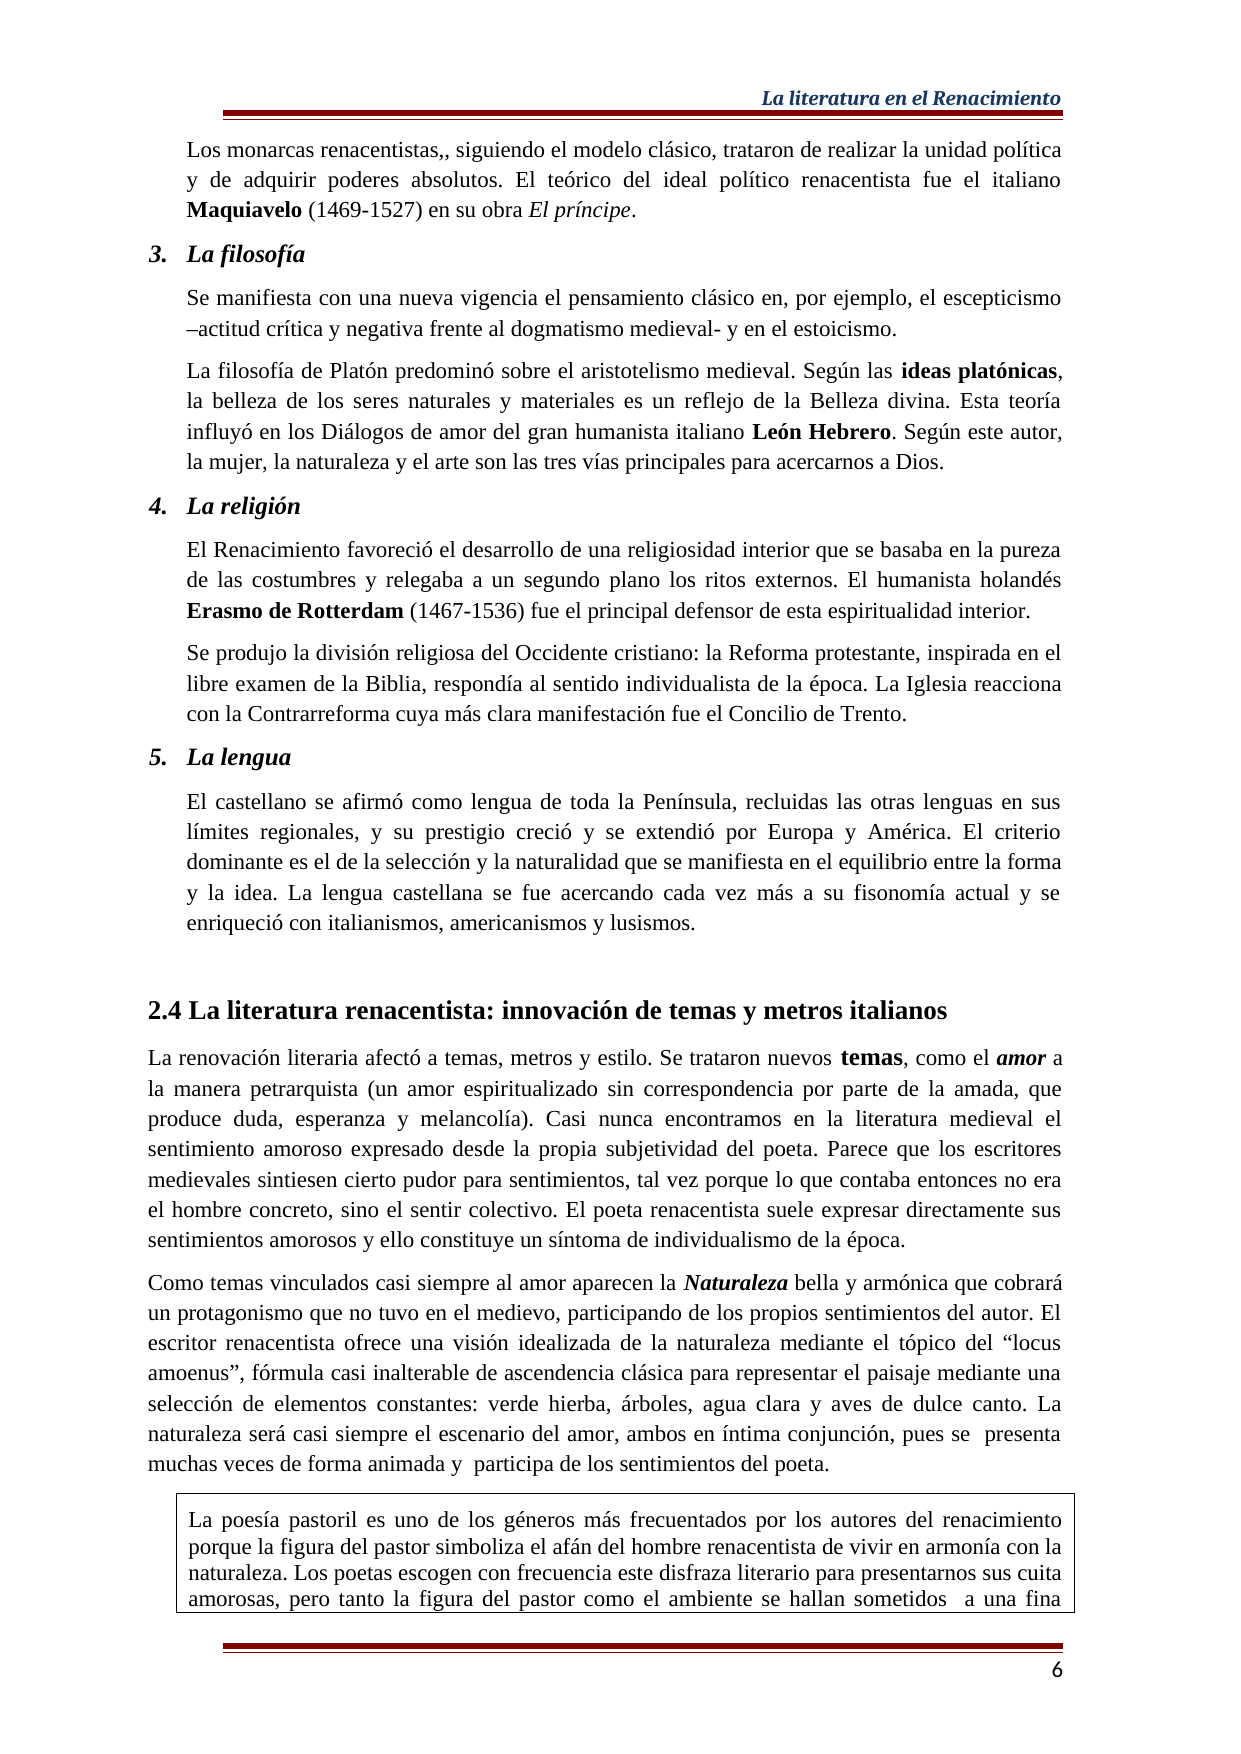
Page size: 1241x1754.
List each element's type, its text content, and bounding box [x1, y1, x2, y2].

table_header La poesía pastoril es uno de los géneros más frecuentados por los autores del renacimiento porque la figura del pastor simboliza el afán del hombre renacentista de vivir en armonía con la naturaleza. Los poetas escogen con frecuencia este disfraza literario para presentarnos sus cuita amorosas, pero tanto la figura del pastor como el ambiente se hallan sometidos a una fina [177, 1494, 1074, 1612]
text Como temas vinculados casi siempre al amor aparecen la Naturaleza bella y armónica que cobrará un protagonismo que no tuvo en el medievo, participando de los propios sentimientos del autor. El escritor renacentista ofrece una visión idealizada de la naturaleza mediante el tópico del “locus amoenus”, fórmula casi inalterable de ascendencia clásica para representar el paisaje mediante una selección de elementos constantes: verde hierba, árboles, agua clara y aves de dulce canto. La naturaleza será casi siempre el escenario del amor, ambos en íntima conjunción, pues se presenta muchas veces de forma animada y participa de los sentimientos del poeta. [148, 1269, 1063, 1476]
text El Renacimiento favoreció el desarrollo de una religiosidad interior que se basaba en la pureza de las costumbres y relegaba a un segundo plano los ritos externos. El humanista holandés Erasmo de Rotterdam (1467-1536) fue el principal defensor de esta espiritualidad interior. [186, 536, 1063, 623]
text 2.4 La literatura renacentista: innovación de temas y metros italianos [148, 994, 1063, 1025]
text La renovación literaria afectó a temas, metros y estilo. Se trataron nuevos temas, como el amor a la manera petrarquista (un amor espiritualizado sin correspondencia por parte de la amada, que produce duda, esperanza y melancolía). Casi nunca encontramos en la literatura medieval el sentimiento amoroso expresado desde la propia subjetividad del poeta. Parece que los escritores medievales sintiesen cierto pudor para sentimientos, tal vez porque lo que contaba entonces no era el hombre concreto, sino el sentir colectivo. El poeta renacentista suele expresar directamente sus sentimientos amorosos y ello constituye un síntoma de individualismo de la época. [148, 1042, 1063, 1252]
text Los monarcas renacentistas,, siguiendo el modelo clásico, trataron de realizar la unidad política y de adquirir poderes absolutos. El teórico del ideal político renacentista fue el italiano Maquiavelo (1469-1527) en su obra El príncipe. [186, 136, 1063, 223]
list La filosofía [149, 239, 1063, 268]
list La religión [149, 491, 1063, 519]
text Se manifiesta con una nueva vigencia el pensamiento clásico en, por ejemplo, el escepticismo –actitud crítica y negativa frente al dogmatismo medieval- y en el estoicismo. [186, 284, 1063, 341]
text La filosofía de Platón predominó sobre el aristotelismo medieval. Según las ideas platónicas, la belleza de los seres naturales y materiales es un reflejo de la Belleza divina. Esta teoría influyó en los Diálogos de amor del gran humanista italiano León Hebrero. Según este autor, la mujer, la naturaleza y el arte son las tres vías principales para acercarnos a Dios. [186, 357, 1063, 474]
text El castellano se afirmó como lengua de toda la Península, recluidas las otras lenguas en sus límites regionales, y su prestigio creció y se extendió por Europa y América. El criterio dominante es el de la selección y la naturalidad que se manifiesta en el equilibrio entre la forma y la idea. La lengua castellana se fue acercando cada vez más a su fisonomía actual y se enriqueció con italianismos, americanismos y lusismos. [186, 788, 1063, 935]
text Se produjo la división religiosa del Occidente cristiano: la Reforma protestante, inspirada en el libre examen de la Biblia, respondía al sentido individualista de la época. La Iglesia reacciona con la Contrarreforma cuya más clara manifestación fue el Concilio de Trento. [186, 639, 1063, 726]
list La lengua [149, 742, 1063, 771]
